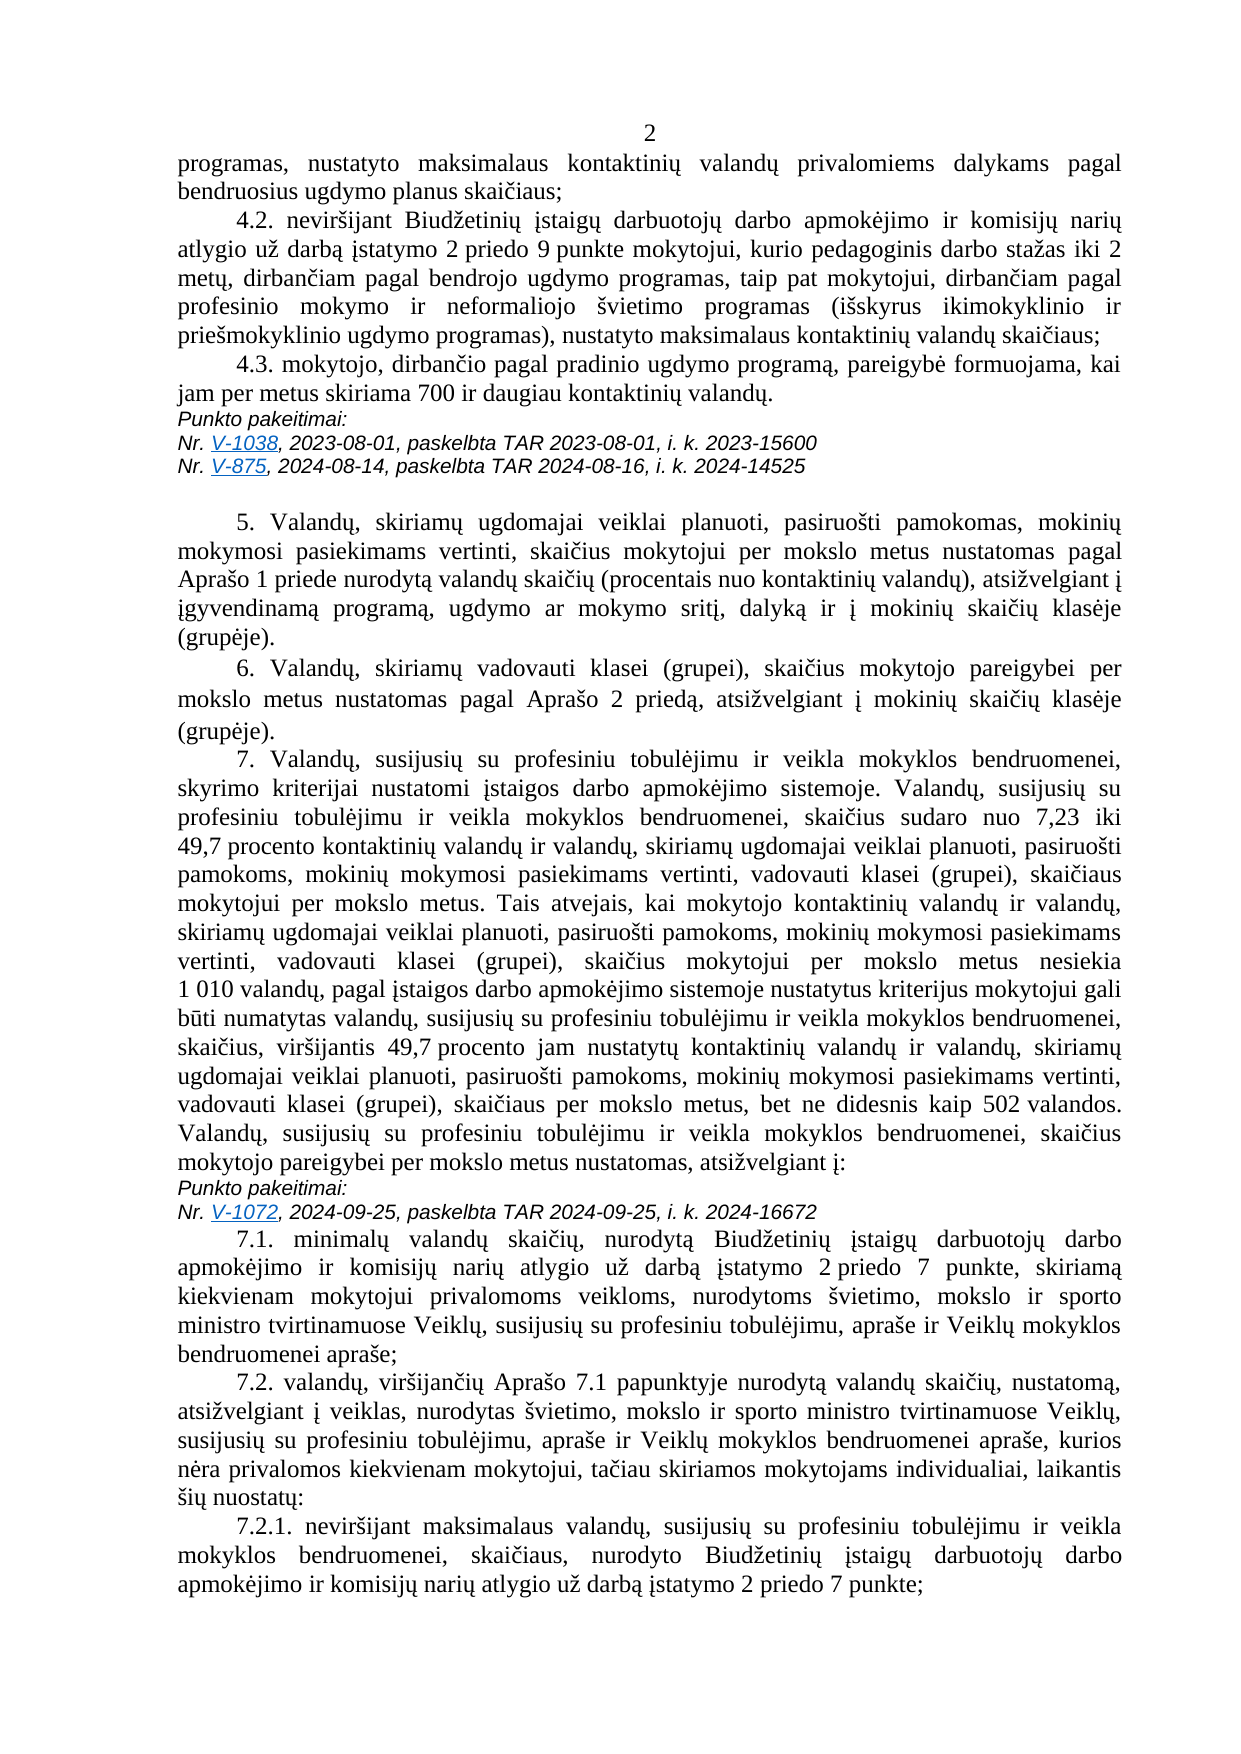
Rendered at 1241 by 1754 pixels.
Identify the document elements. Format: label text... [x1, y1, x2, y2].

text 7.2. valandų, viršijančių Aprašo 7.1 papunktyje nurodytą valandų skaičių, nustatomą, atsižvelgiant į veiklas, nurodytas švietimo, mokslo ir sporto ministro tvirtinamuose Veiklų, susijusių su profesiniu tobulėjimu, apraše ir Veiklų mokyklos bendruomenei apraše, kurios nėra privalomos kiekvienam mokytojui, tačiau skiriamos mokytojams individualiai, laikantis šių nuostatų: [177, 1367, 1122, 1511]
text 5. Valandų, skiriamų ugdomajai veiklai planuoti, pasiruošti pamokomas, mokinių mokymosi pasiekimams vertinti, skaičius mokytojui per mokslo metus nustatomas pagal Aprašo 1 priede nurodytą valandų skaičių (procentais nuo kontaktinių valandų), atsižvelgiant į įgyvendinamą programą, ugdymo ar mokymo sritį, dalyką ir į mokinių skaičių klasėje (grupėje). [177, 507, 1122, 651]
text Punkto pakeitimai: [177, 406, 1122, 430]
text 4.3. mokytojo, dirbančio pagal pradinio ugdymo programą, pareigybė formuojama, kai jam per metus skiriama 700 ir daugiau kontaktinių valandų. [177, 349, 1122, 406]
text programas, nustatyto maksimalaus kontaktinių valandų privalomiems dalykams pagal bendruosius ugdymo planus skaičiaus; [177, 148, 1122, 205]
text 7. Valandų, susijusių su profesiniu tobulėjimu ir veikla mokyklos bendruomenei, skyrimo kriterijai nustatomi įstaigos darbo apmokėjimo sistemoje. Valandų, susijusių su profesiniu tobulėjimu ir veikla mokyklos bendruomenei, skaičius sudaro nuo 7,23 iki 49,7 procento kontaktinių valandų ir valandų, skiriamų ugdomajai veiklai planuoti, pasiruošti pamokoms, mokinių mokymosi pasiekimams vertinti, vadovauti klasei (grupei), skaičiaus mokytojui per mokslo metus. Tais atvejais, kai mokytojo kontaktinių valandų ir valandų, skiriamų ugdomajai veiklai planuoti, pasiruošti pamokoms, mokinių mokymosi pasiekimams vertinti, vadovauti klasei (grupei), skaičius mokytojui per mokslo metus nesiekia 1 010 valandų, pagal įstaigos darbo apmokėjimo sistemoje nustatytus kriterijus mokytojui gali būti numatytas valandų, susijusių su profesiniu tobulėjimu ir veikla mokyklos bendruomenei, skaičius, viršijantis 49,7 procento jam nustatytų kontaktinių valandų ir valandų, skiriamų ugdomajai veiklai planuoti, pasiruošti pamokoms, mokinių mokymosi pasiekimams vertinti, vadovauti klasei (grupei), skaičiaus per mokslo metus, bet ne didesnis kaip 502 valandos. Valandų, susijusių su profesiniu tobulėjimu ir veikla mokyklos bendruomenei, skaičius mokytojo pareigybei per mokslo metus nustatomas, atsižvelgiant į: [177, 744, 1122, 1176]
text Nr. V-1072, 2024-09-25, paskelbta TAR 2024-09-25, i. k. 2024-16672 [177, 1200, 1122, 1224]
text 6. Valandų, skiriamų vadovauti klasei (grupei), skaičius mokytojo pareigybei per mokslo metus nustatomas pagal Aprašo 2 priedą, atsižvelgiant į mokinių skaičių klasėje (grupėje). [177, 651, 1122, 744]
text Punkto pakeitimai: [177, 1176, 1122, 1200]
text Nr. V-1038, 2023-08-01, paskelbta TAR 2023-08-01, i. k. 2023-15600 [177, 430, 1122, 454]
text 7.2.1. neviršijant maksimalaus valandų, susijusių su profesiniu tobulėjimu ir veikla mokyklos bendruomenei, skaičiaus, nurodyto Biudžetinių įstaigų darbuotojų darbo apmokėjimo ir komisijų narių atlygio už darbą įstatymo 2 priedo 7 punkte; [177, 1511, 1122, 1597]
text 7.1. minimalų valandų skaičių, nurodytą Biudžetinių įstaigų darbuotojų darbo apmokėjimo ir komisijų narių atlygio už darbą įstatymo 2 priedo 7 punkte, skiriamą kiekvienam mokytojui privalomoms veikloms, nurodytoms švietimo, mokslo ir sporto ministro tvirtinamuose Veiklų, susijusių su profesiniu tobulėjimu, apraše ir Veiklų mokyklos bendruomenei apraše; [177, 1224, 1122, 1367]
text Nr. V-875, 2024-08-14, paskelbta TAR 2024-08-16, i. k. 2024-14525 [177, 454, 1122, 478]
text 4.2. neviršijant Biudžetinių įstaigų darbuotojų darbo apmokėjimo ir komisijų narių atlygio už darbą įstatymo 2 priedo 9 punkte mokytojui, kurio pedagoginis darbo stažas iki 2 metų, dirbančiam pagal bendrojo ugdymo programas, taip pat mokytojui, dirbančiam pagal profesinio mokymo ir neformaliojo švietimo programas (išskyrus ikimokyklinio ir priešmokyklinio ugdymo programas), nustatyto maksimalaus kontaktinių valandų skaičiaus; [177, 205, 1122, 349]
